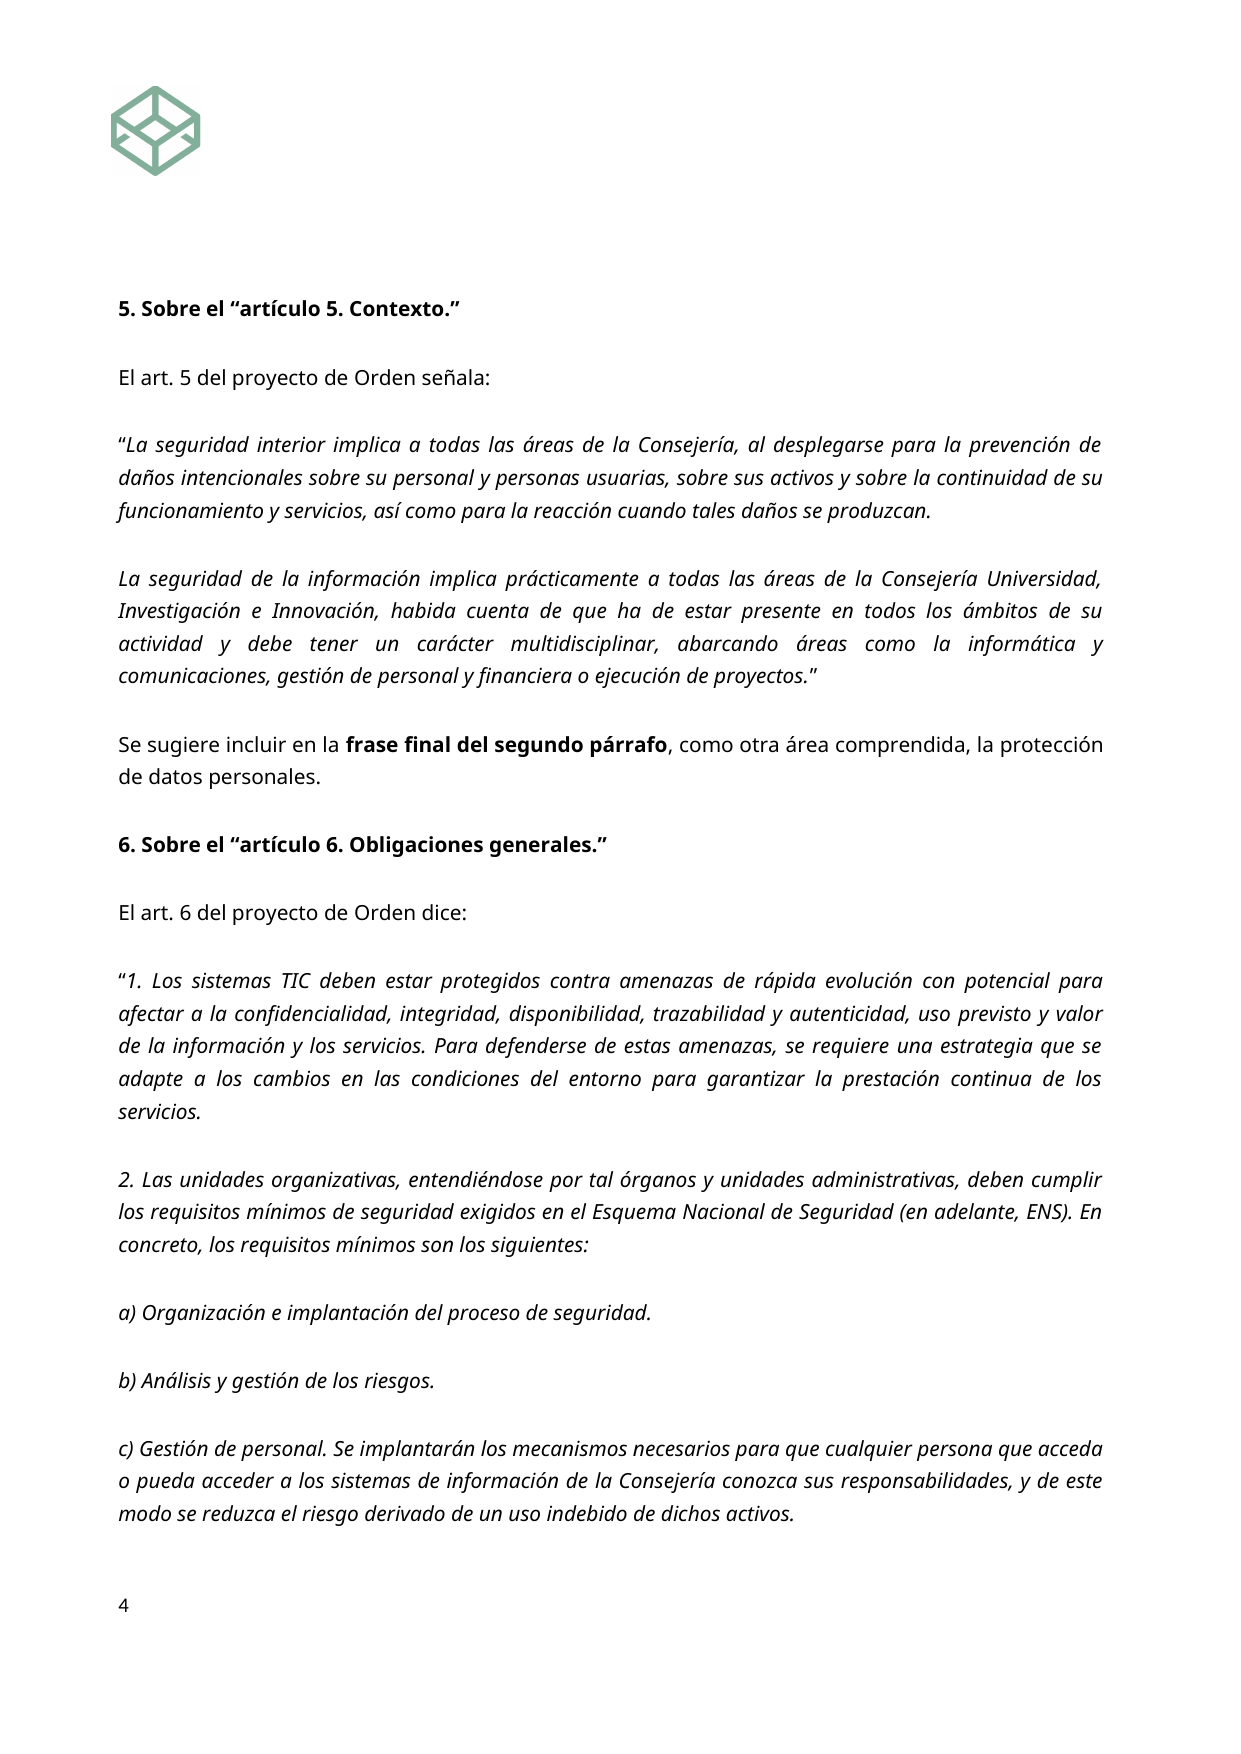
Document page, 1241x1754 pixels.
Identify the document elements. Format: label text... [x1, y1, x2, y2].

text “1. Los sistemas TIC deben estar protegidos contra amenazas de rápida evolución con potencial para afectar a la confidencialidad, integridad, disponibilidad, trazabilidad y autenticidad, uso previsto y valor de la información y los servicios. Para defenderse de estas amenazas, se requiere una estrategia que se adapte a los cambios en las condiciones del entorno para garantizar la prestación continua de los servicios. [118, 966, 1104, 1125]
text c) Gestión de personal. Se implantarán los mecanismos necesarios para que cualquier persona que acceda o pueda acceder a los sistemas de información de la Consejería conozca sus responsabilidades, y de este modo se reduzca el riesgo derivado de un uso indebido de dichos activos. [118, 1434, 1104, 1528]
text El art. 5 del proyecto de Orden señala: [118, 363, 1104, 391]
text “La seguridad interior implica a todas las áreas de la Consejería, al desplegarse para la prevención de daños intencionales sobre su personal y personas usuarias, sobre sus activos y sobre la continuidad de su funcionamiento y servicios, así como para la reacción cuando tales daños se produzcan. [118, 431, 1104, 524]
text b) Análisis y gestión de los riesgos. [118, 1366, 1104, 1394]
text El art. 6 del proyecto de Orden dice: [118, 898, 1104, 927]
picture [111, 86, 201, 176]
text 6. Sobre el “artículo 6. Obligaciones generales.” [118, 830, 1104, 859]
text La seguridad de la información implica prácticamente a todas las áreas de la Consejería Universidad, Investigación e Innovación, habida cuenta de que ha de estar presente en todos los ámbitos de su actividad y debe tener un carácter multidisciplinar, abarcando áreas como la informática y comunicaciones, gestión de personal y financiera o ejecución de proyectos.” [118, 564, 1104, 690]
text 5. Sobre el “artículo 5. Contexto.” [118, 294, 1104, 323]
text Se sugiere incluir en la frase final del segundo párrafo, como otra área comprendida, la protección de datos personales. [118, 730, 1104, 791]
text 2. Las unidades organizativas, entendiéndose por tal órganos y unidades administrativas, deben cumplir los requisitos mínimos de seguridad exigidos en el Esquema Nacional de Seguridad (en adelante, ENS). En concreto, los requisitos mínimos son los siguientes: [118, 1165, 1104, 1258]
text a) Organización e implantación del proceso de seguridad. [118, 1298, 1104, 1326]
